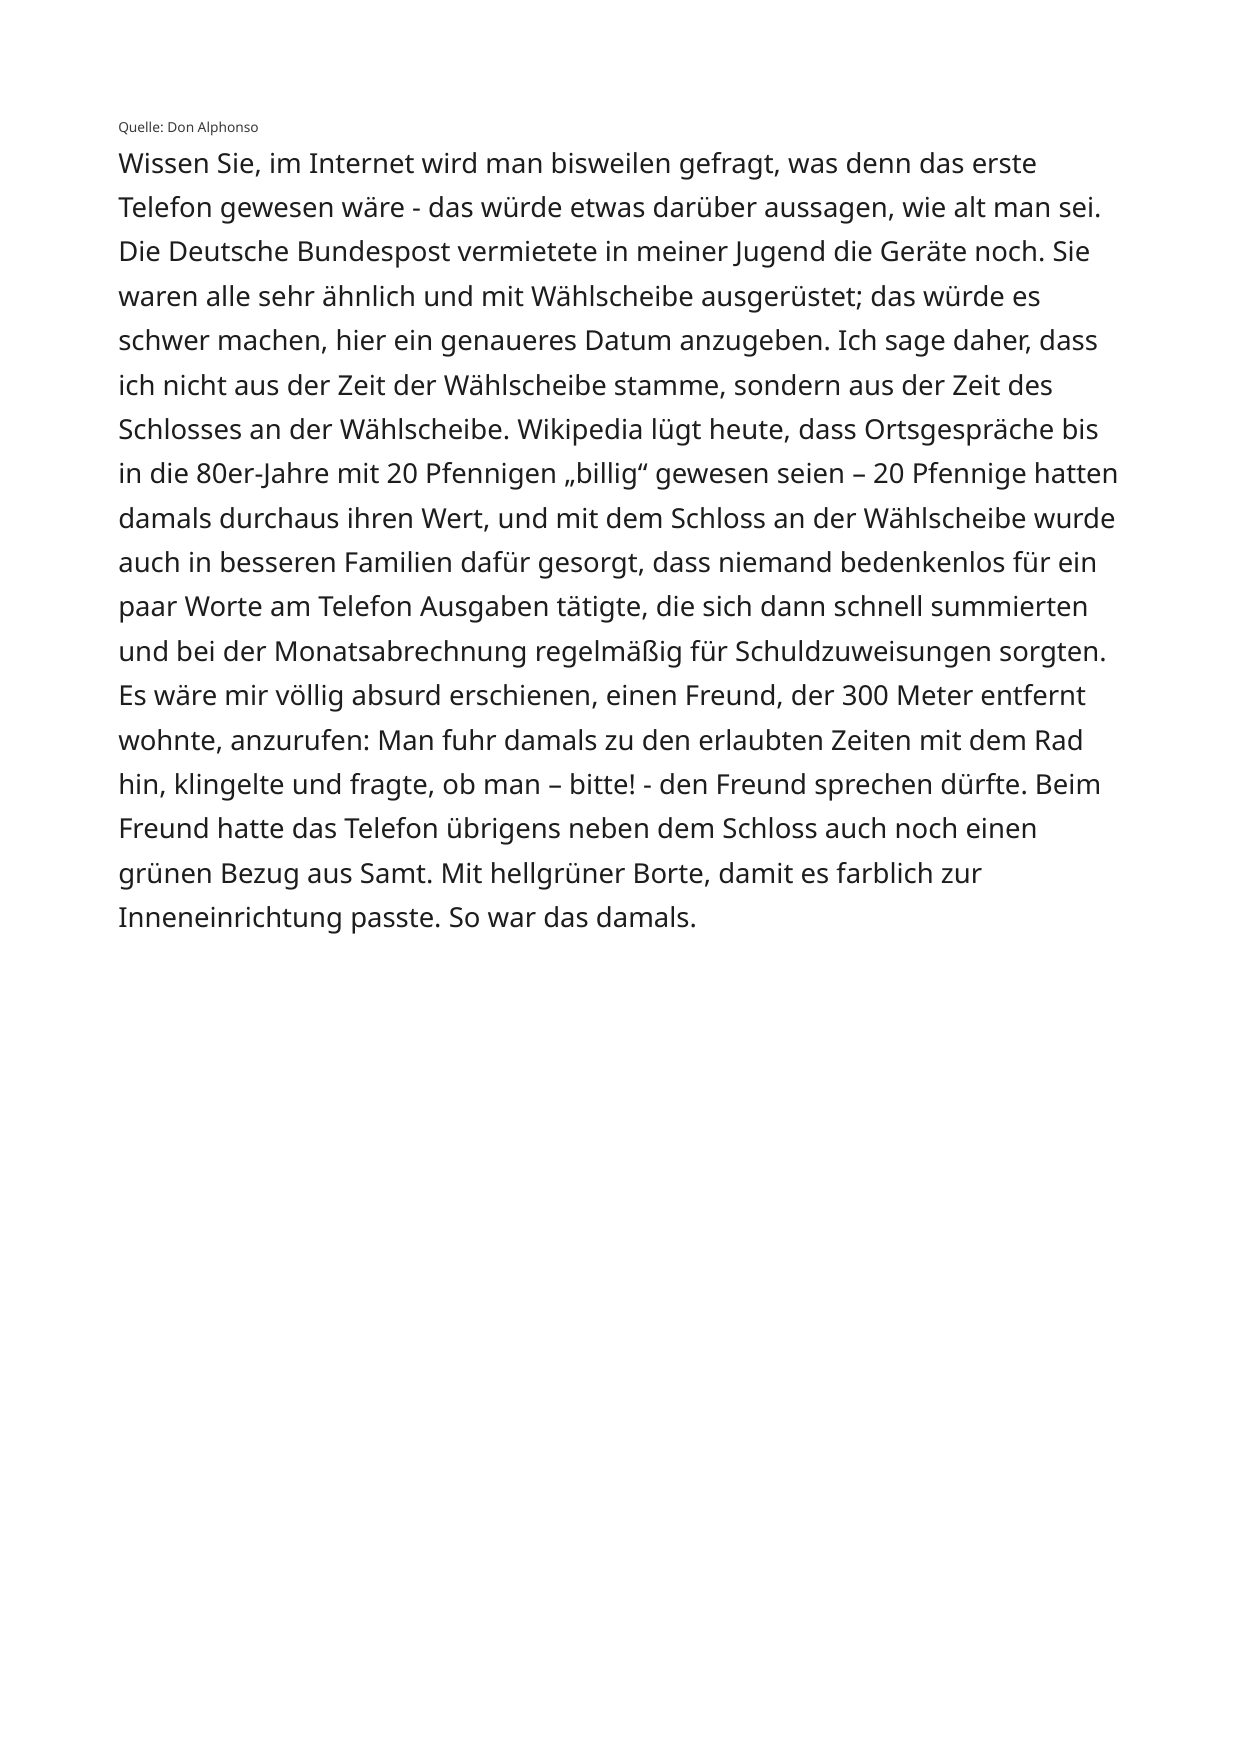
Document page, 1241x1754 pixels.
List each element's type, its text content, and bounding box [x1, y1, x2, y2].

text Quelle: Don Alphonso [118, 118, 1122, 137]
text Wissen Sie, im Internet wird man bisweilen gefragt, was denn das erste Telefon gewesen wäre - das würde etwas darüber aussagen, wie alt man sei. Die Deutsche Bundespost vermietete in meiner Jugend die Geräte noch. Sie waren alle sehr ähnlich und mit Wählscheibe ausgerüstet; das würde es schwer machen, hier ein genaueres Datum anzugeben. Ich sage daher, dass ich nicht aus der Zeit der Wählscheibe stamme, sondern aus der Zeit des Schlosses an der Wählscheibe. Wikipedia lügt heute, dass Ortsgespräche bis in die 80er-Jahre mit 20 Pfennigen „billig“ gewesen seien – 20 Pfennige hatten damals durchaus ihren Wert, und mit dem Schloss an der Wählscheibe wurde auch in besseren Familien dafür gesorgt, dass niemand bedenkenlos für ein paar Worte am Telefon Ausgaben tätigte, die sich dann schnell summierten und bei der Monatsabrechnung regelmäßig für Schuldzuweisungen sorgten. Es wäre mir völlig absurd erschienen, einen Freund, der 300 Meter entfernt wohnte, anzurufen: Man fuhr damals zu den erlaubten Zeiten mit dem Rad hin, klingelte und fragte, ob man – bitte! - den Freund sprechen dürfte. Beim Freund hatte das Telefon übrigens neben dem Schloss auch noch einen grünen Bezug aus Samt. Mit hellgrüner Borte, damit es farblich zur Inneneinrichtung passte. So war das damals. [118, 137, 1122, 936]
